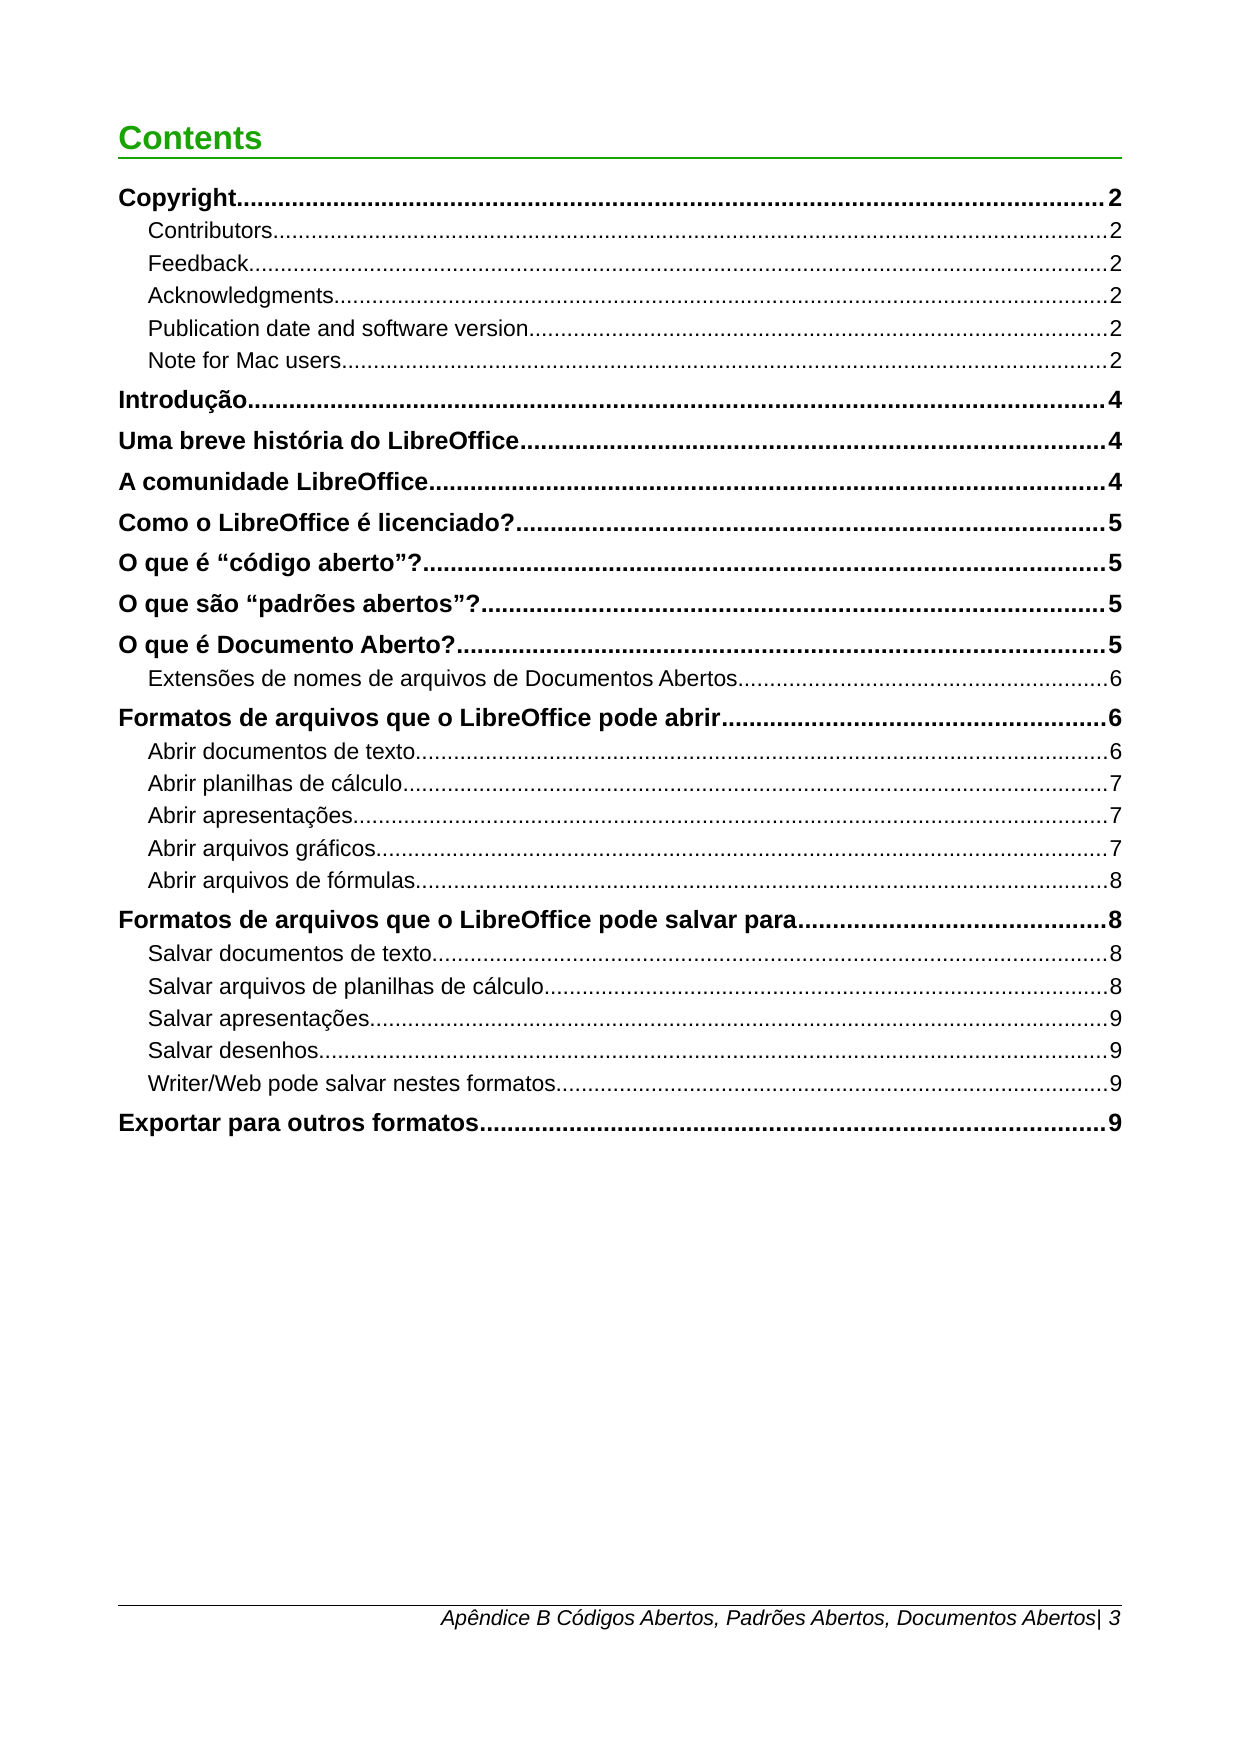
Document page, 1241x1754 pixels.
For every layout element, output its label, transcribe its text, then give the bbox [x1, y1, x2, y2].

text Note for Mac users 2 [148, 347, 1122, 373]
text Salvar documentos de texto 8 [148, 940, 1122, 967]
text Como o LibreOffice é licenciado? 5 [118, 507, 1122, 536]
text Formatos de arquivos que o LibreOffice pode salvar para 8 [118, 906, 1122, 934]
text Exportar para outros formatos 9 [118, 1108, 1122, 1137]
text Salvar apresentações 9 [148, 1005, 1122, 1031]
text O que são “padrões abertos”? 5 [118, 589, 1122, 618]
text Writer/Web pode salvar nestes formatos 9 [148, 1070, 1122, 1096]
text Abrir apresentações 7 [148, 802, 1122, 829]
text Acknowledgments 2 [148, 282, 1122, 308]
subtitle Contents [118, 118, 1122, 157]
text Abrir planilhas de cálculo 7 [148, 770, 1122, 796]
text Extensões de nomes de arquivos de Documentos Abertos 6 [148, 664, 1122, 691]
text Formatos de arquivos que o LibreOffice pode abrir 6 [118, 703, 1122, 732]
text Feedback 2 [148, 250, 1122, 276]
text Introdução 4 [118, 385, 1122, 414]
text Publication date and software version 2 [148, 314, 1122, 341]
text Abrir arquivos de fórmulas 8 [148, 867, 1122, 893]
text O que é Documento Aberto? 5 [118, 630, 1122, 658]
text A comunidade LibreOffice 4 [118, 467, 1122, 496]
text Uma breve história do LibreOffice 4 [118, 426, 1122, 455]
text Contributors 2 [148, 217, 1122, 244]
text Abrir documentos de texto 6 [148, 738, 1122, 764]
text Abrir arquivos gráficos 7 [148, 835, 1122, 861]
text Copyright 2 [118, 183, 1122, 211]
text Salvar arquivos de planilhas de cálculo 8 [148, 973, 1122, 999]
text O que é “código aberto”? 5 [118, 548, 1122, 577]
text Salvar desenhos 9 [148, 1037, 1122, 1064]
